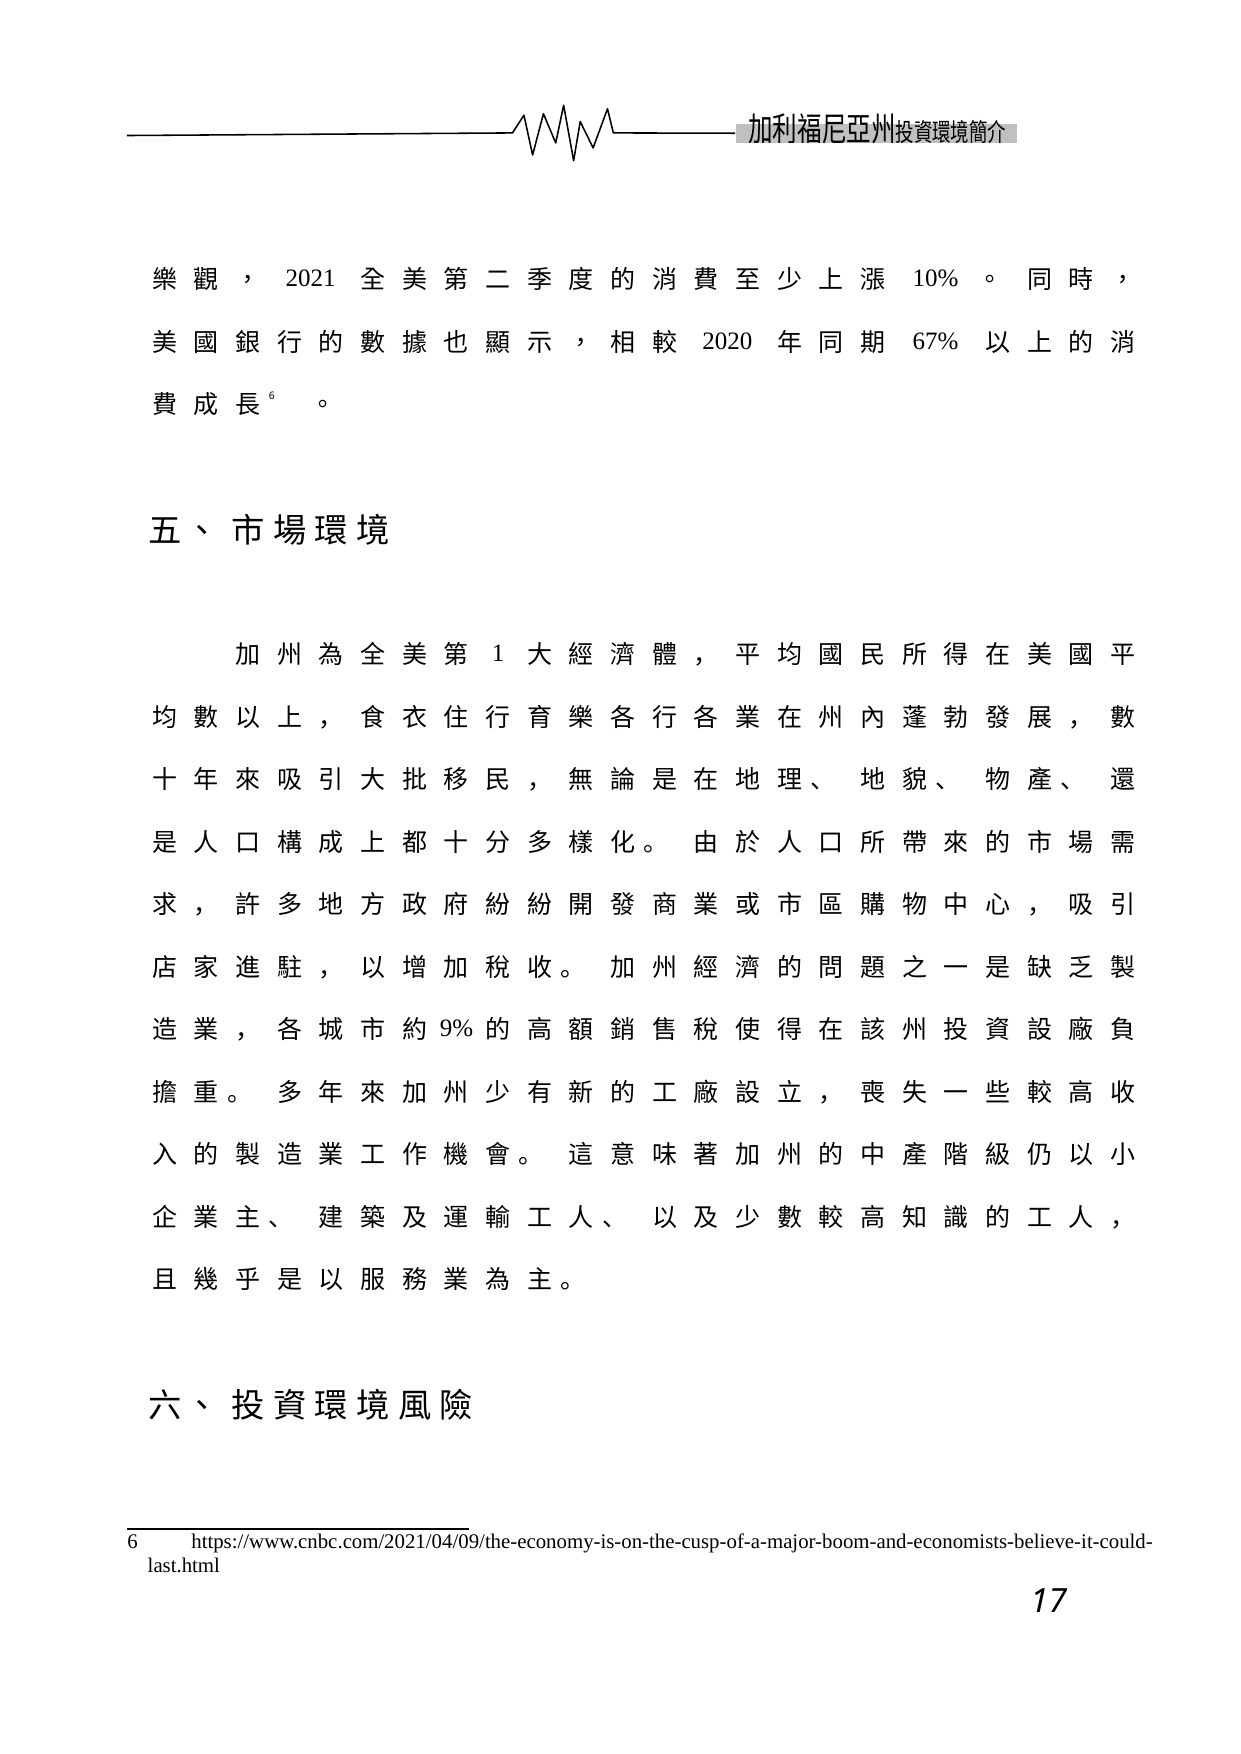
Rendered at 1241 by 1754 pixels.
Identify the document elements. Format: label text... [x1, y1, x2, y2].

text 六、投資環境風險 [144, 1361, 1144, 1424]
text 加州為全美第1大經濟體，平均國民所得在美國平均數以上，食衣住行育樂各行各業在州內蓬勃發展，數十年來吸引大批移民，無論是在地理、地貌、物產、還是人口構成上都十分多樣化。由於人口所帶來的市場需求，許多地方政府紛紛開發商業或市區購物中心，吸引店家進駐，以增加稅收。加州經濟的問題之一是缺乏製造業，各城市約9%的高額銷售稅使得在該州投資設廠負擔重。多年來加州少有新的工廠設立，喪失一些較高收入的製造業工作機會。這意味著加州的中產階級仍以小企業主、建築及運輸工人、以及少數較高知識的工人，且幾乎是以服務業為主。 [144, 611, 1144, 1299]
text 樂觀，2021全美第二季度的消費至少上漲10%。同時，美國銀行的數據也顯示，相較2020年同期67%以上的消費成長。 [144, 236, 1144, 424]
text 五、市場環境 [144, 486, 1144, 549]
text https://www.cnbc.com/2021/04/09/the-economy-is-on-the-cusp-of-a-major-boom-and-economists-believe-it-could-last.html [127, 1529, 1160, 1577]
